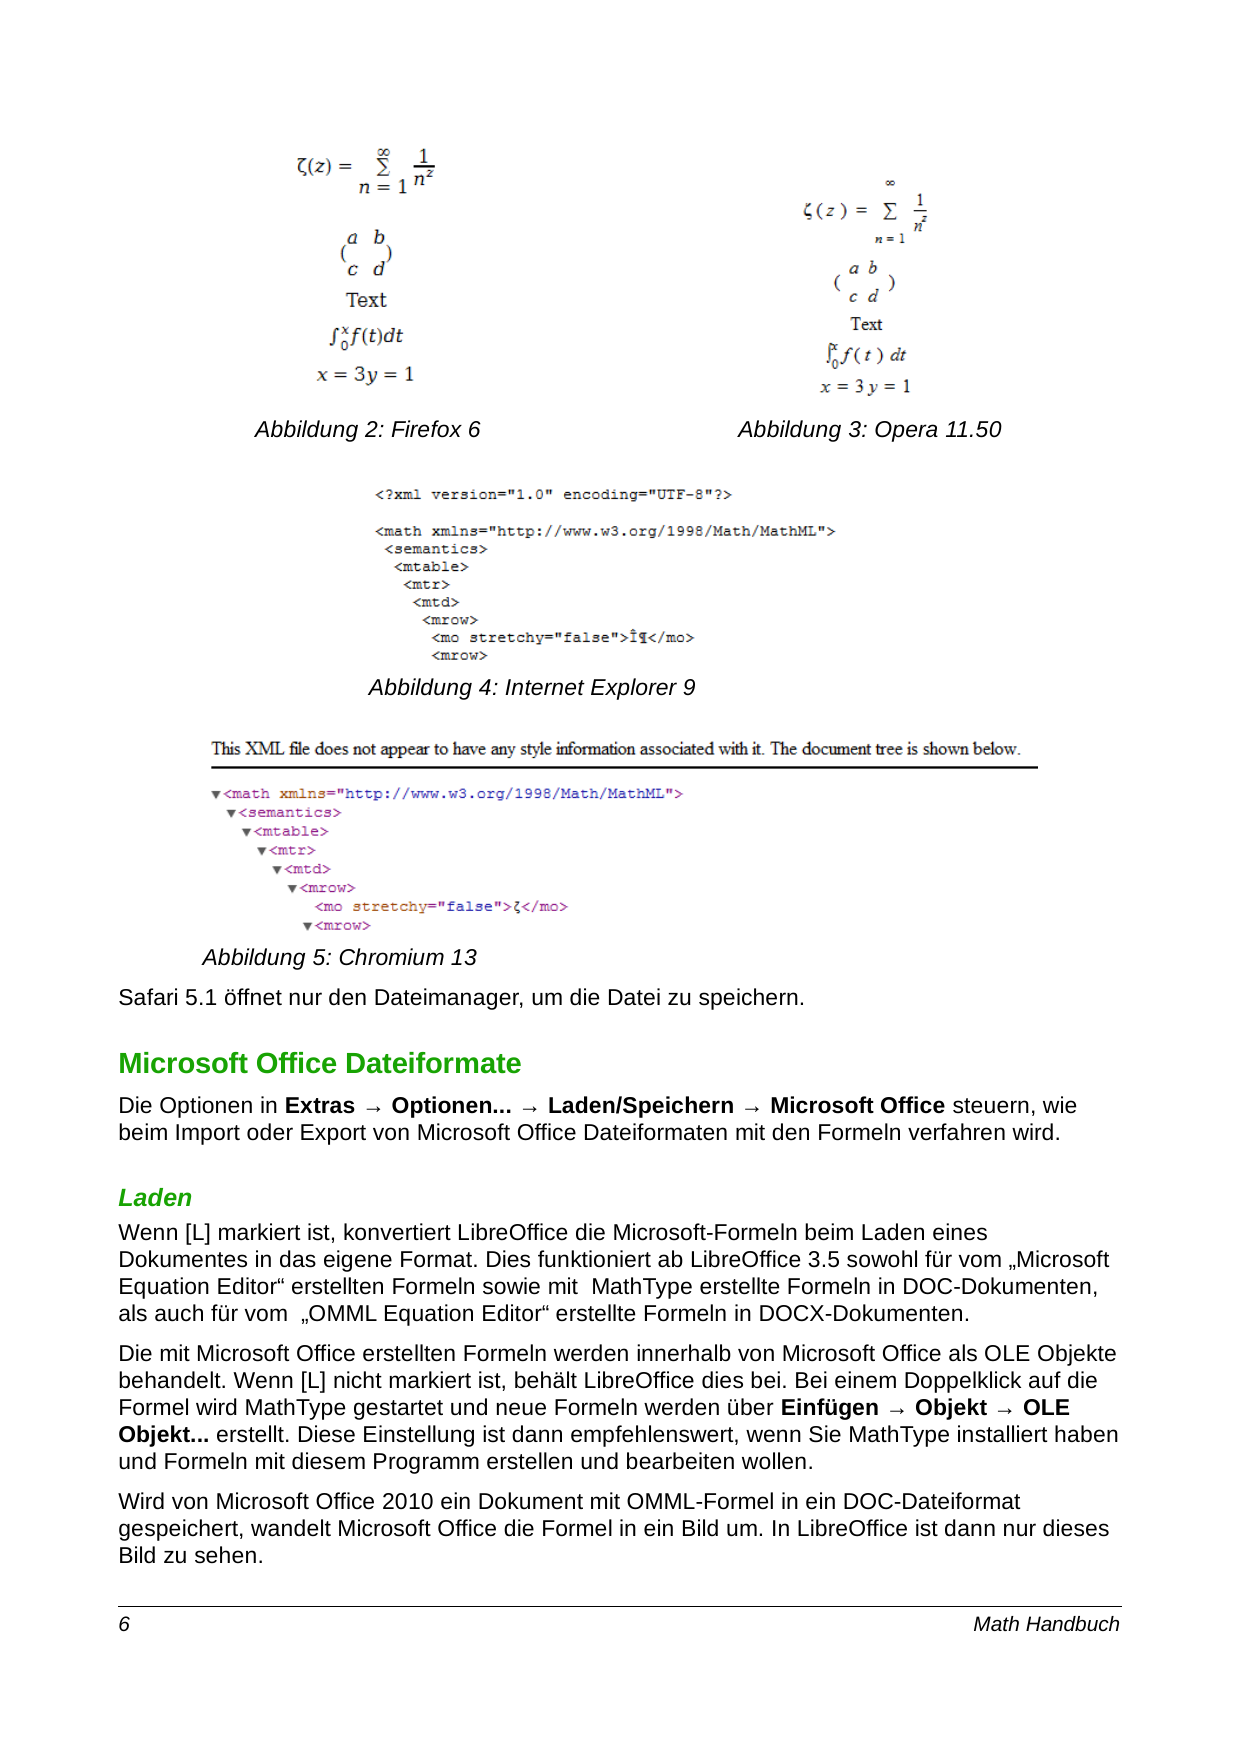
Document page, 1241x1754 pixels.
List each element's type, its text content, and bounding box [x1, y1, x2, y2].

text Wenn [L] markiert ist, konvertiert LibreOffice die Microsoft-Formeln beim Laden eines Dokumentes in das eigene Format. Dies funktioniert ab LibreOffice 3.5 sowohl für vom „Microsoft Equation Editor“ erstellten Formeln sowie mit MathType erstellte Formeln in DOC-Dokumenten, als auch für vom „OMML Equation Editor“ erstellte Formeln in DOCX-Dokumenten. [118, 1218, 1122, 1327]
text Die mit Microsoft Office erstellten Formeln werden innerhalb von Microsoft Office als OLE Objekte behandelt. Wenn [L] nicht markiert ist, behält LibreOffice dies bei. Bei einem Doppelklick auf die Formel wird MathType gestartet und neue Formeln werden über Einfügen → Objekt → OLE Objekt... erstellt. Diese Einstellung ist dann empfehlenswert, wenn Sie MathType installiert haben und Formeln mit diesem Programm erstellen und bearbeiten wollen. [118, 1339, 1122, 1475]
picture [368, 480, 872, 661]
subtitle Microsoft Office Dateiformate [118, 1046, 1122, 1079]
subtitle Laden [118, 1183, 1122, 1212]
picture [202, 737, 1038, 931]
table_header [118, 118, 620, 455]
text Wird von Microsoft Office 2010 ein Dokument mit OMML-Formel in ein DOC-Dateiformat gespeichert, wandelt Microsoft Office die Formel in ein Bild um. In LibreOffice ist dann nur dieses Bild zu sehen. [118, 1487, 1122, 1568]
text Safari 5.1 öffnet nur den Dateimanager, um die Datei zu speichern. [118, 983, 1122, 1010]
text Abbildung 5: Chromium 13 [202, 943, 1038, 971]
table_header [620, 118, 1122, 455]
text Die Optionen in Extras → Optionen... → Laden/Speichern → Microsoft Office steuern, wie beim Import oder Export von Microsoft Office Dateiformaten mit den Formeln verfahren wird. [118, 1092, 1122, 1146]
text Abbildung 4: Internet Explorer 9 [369, 673, 871, 700]
picture [800, 169, 942, 403]
picture [297, 143, 442, 403]
